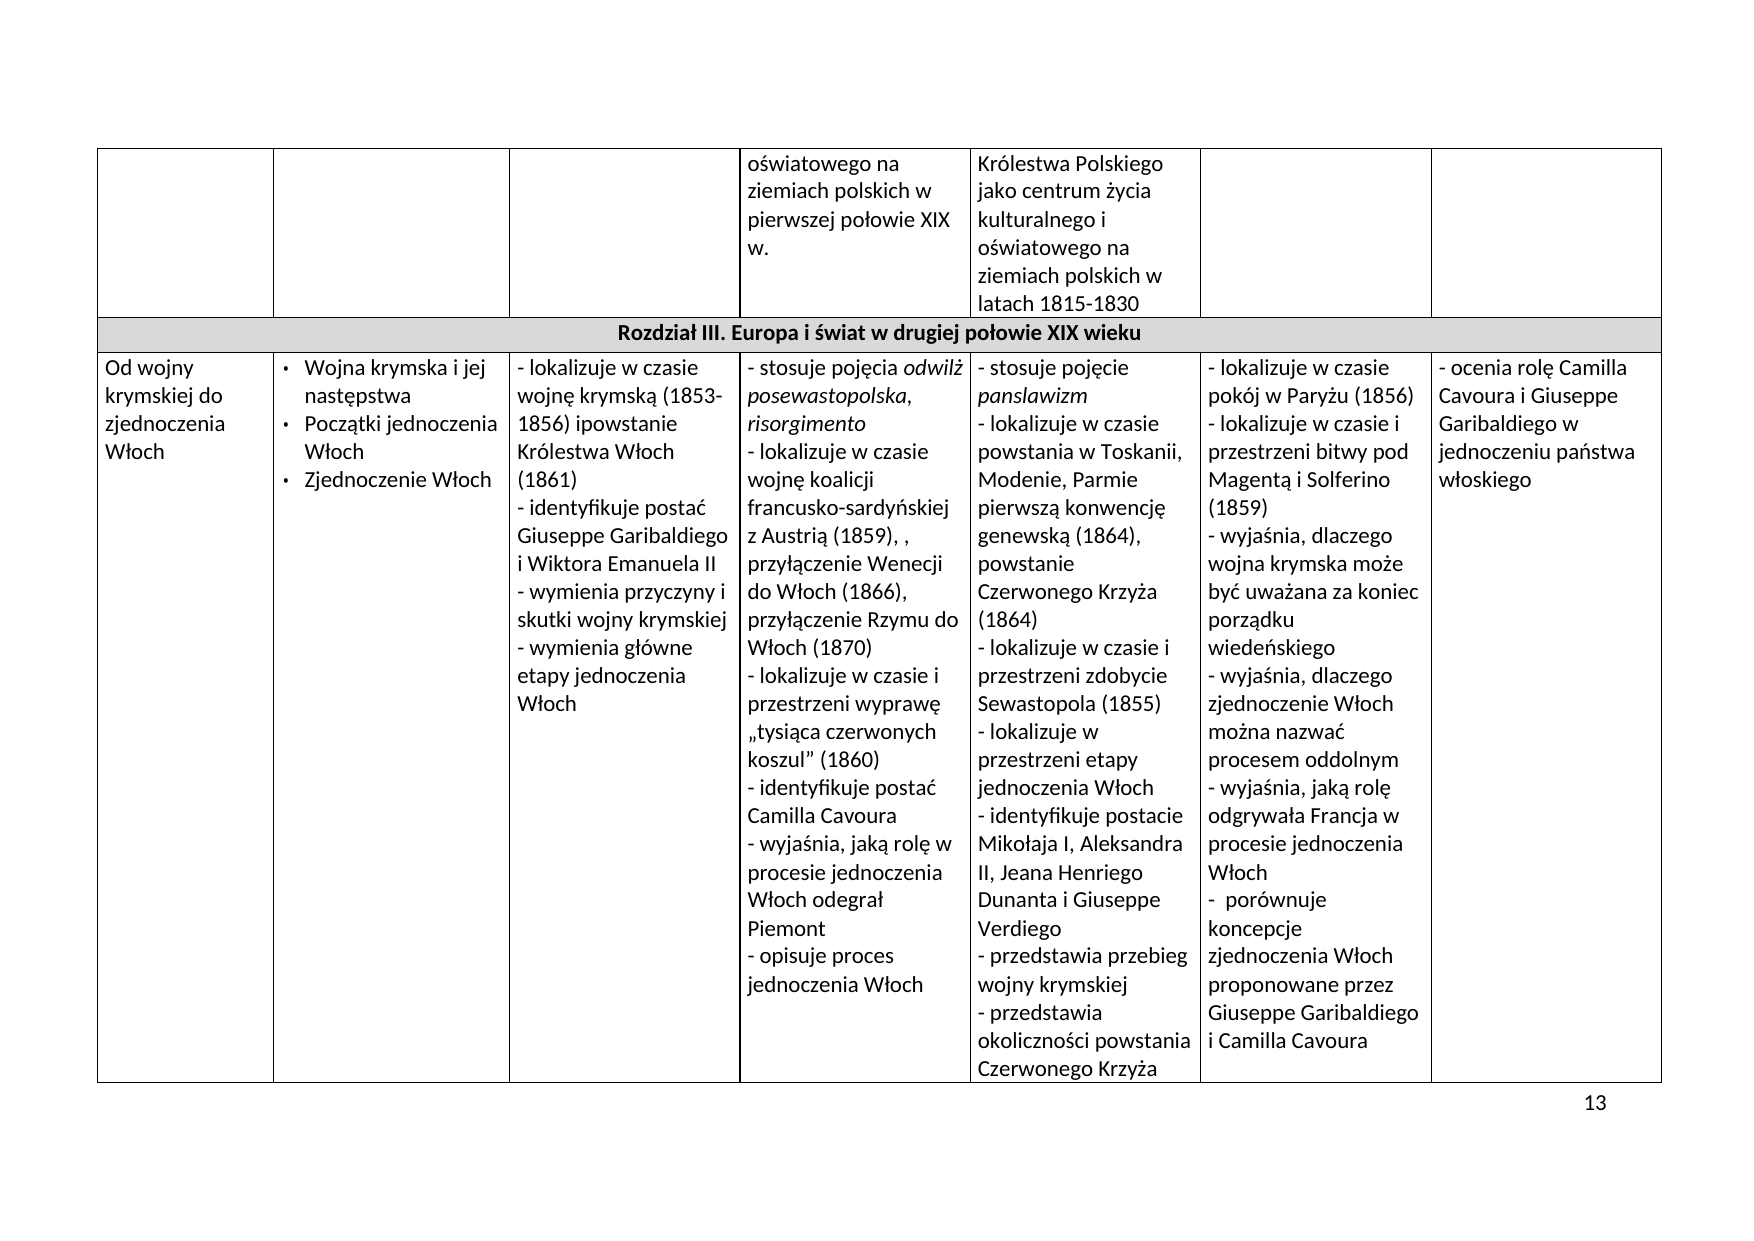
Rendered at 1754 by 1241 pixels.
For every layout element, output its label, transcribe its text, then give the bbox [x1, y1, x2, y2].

table_cell Wojna krymska i jej następstwa Początki jednoczenia Włoch Zjednoczenie Włoch [274, 353, 509, 1082]
table_cell - lokalizuje w czasie wojnę krymską (1853-1856) ipowstanie Królestwa Włoch (1861) - identyfikuje postać Giuseppe Garibaldiego i Wiktora Emanuela II - wymienia przyczyny i skutki wojny krymskiej - wymienia główne etapy jednoczenia Włoch [510, 353, 739, 1082]
table_cell Od wojny krymskiej do zjednoczenia Włoch [98, 353, 273, 1082]
table_cell - ocenia rolę Camilla Cavoura i Giuseppe Garibaldiego w jednoczeniu państwa włoskiego [1432, 353, 1661, 1082]
table_cell [1432, 149, 1661, 317]
table_cell Królestwa Polskiego jako centrum życia kulturalnego i oświatowego na ziemiach polskich w latach 1815-1830 [971, 149, 1200, 317]
table_cell [510, 149, 739, 317]
table_cell [1201, 149, 1431, 317]
table_cell [98, 149, 273, 317]
table_cell oświatowego na ziemiach polskich w pierwszej połowie XIX w. [741, 149, 970, 317]
table_cell - lokalizuje w czasie pokój w Paryżu (1856) - lokalizuje w czasie i przestrzeni bitwy pod Magentą i Solferino (1859) - wyjaśnia, dlaczego wojna krymska może być uważana za koniec porządku wiedeńskiego - wyjaśnia, dlaczego zjednoczenie Włoch można nazwać procesem oddolnym - wyjaśnia, jaką rolę odgrywała Francja w procesie jednoczenia Włoch - porównuje koncepcje zjednoczenia Włoch proponowane przez Giuseppe Garibaldiego i Camilla Cavoura [1201, 353, 1431, 1082]
table_cell - stosuje pojęcie panslawizm - lokalizuje w czasie powstania w Toskanii, Modenie, Parmie pierwszą konwencję genewską (1864), powstanie Czerwonego Krzyża (1864) - lokalizuje w czasie i przestrzeni zdobycie Sewastopola (1855) - lokalizuje w przestrzeni etapy jednoczenia Włoch - identyfikuje postacie Mikołaja I, Aleksandra II, Jeana Henriego Dunanta i Giuseppe Verdiego - przedstawia przebieg wojny krymskiej - przedstawia okoliczności powstania Czerwonego Krzyża [971, 353, 1200, 1082]
table_cell - stosuje pojęcia odwilż posewastopolska, risorgimento - lokalizuje w czasie wojnę koalicji francusko-sardyńskiej z Austrią (1859), , przyłączenie Wenecji do Włoch (1866), przyłączenie Rzymu do Włoch (1870) - lokalizuje w czasie i przestrzeni wyprawę „tysiąca czerwonych koszul” (1860) - identyfikuje postać Camilla Cavoura - wyjaśnia, jaką rolę w procesie jednoczenia Włoch odegrał Piemont - opisuje proces jednoczenia Włoch [741, 353, 970, 1082]
table_cell [274, 149, 509, 317]
table_cell Rozdział III. Europa i świat w drugiej połowie XIX wieku [98, 318, 1661, 352]
